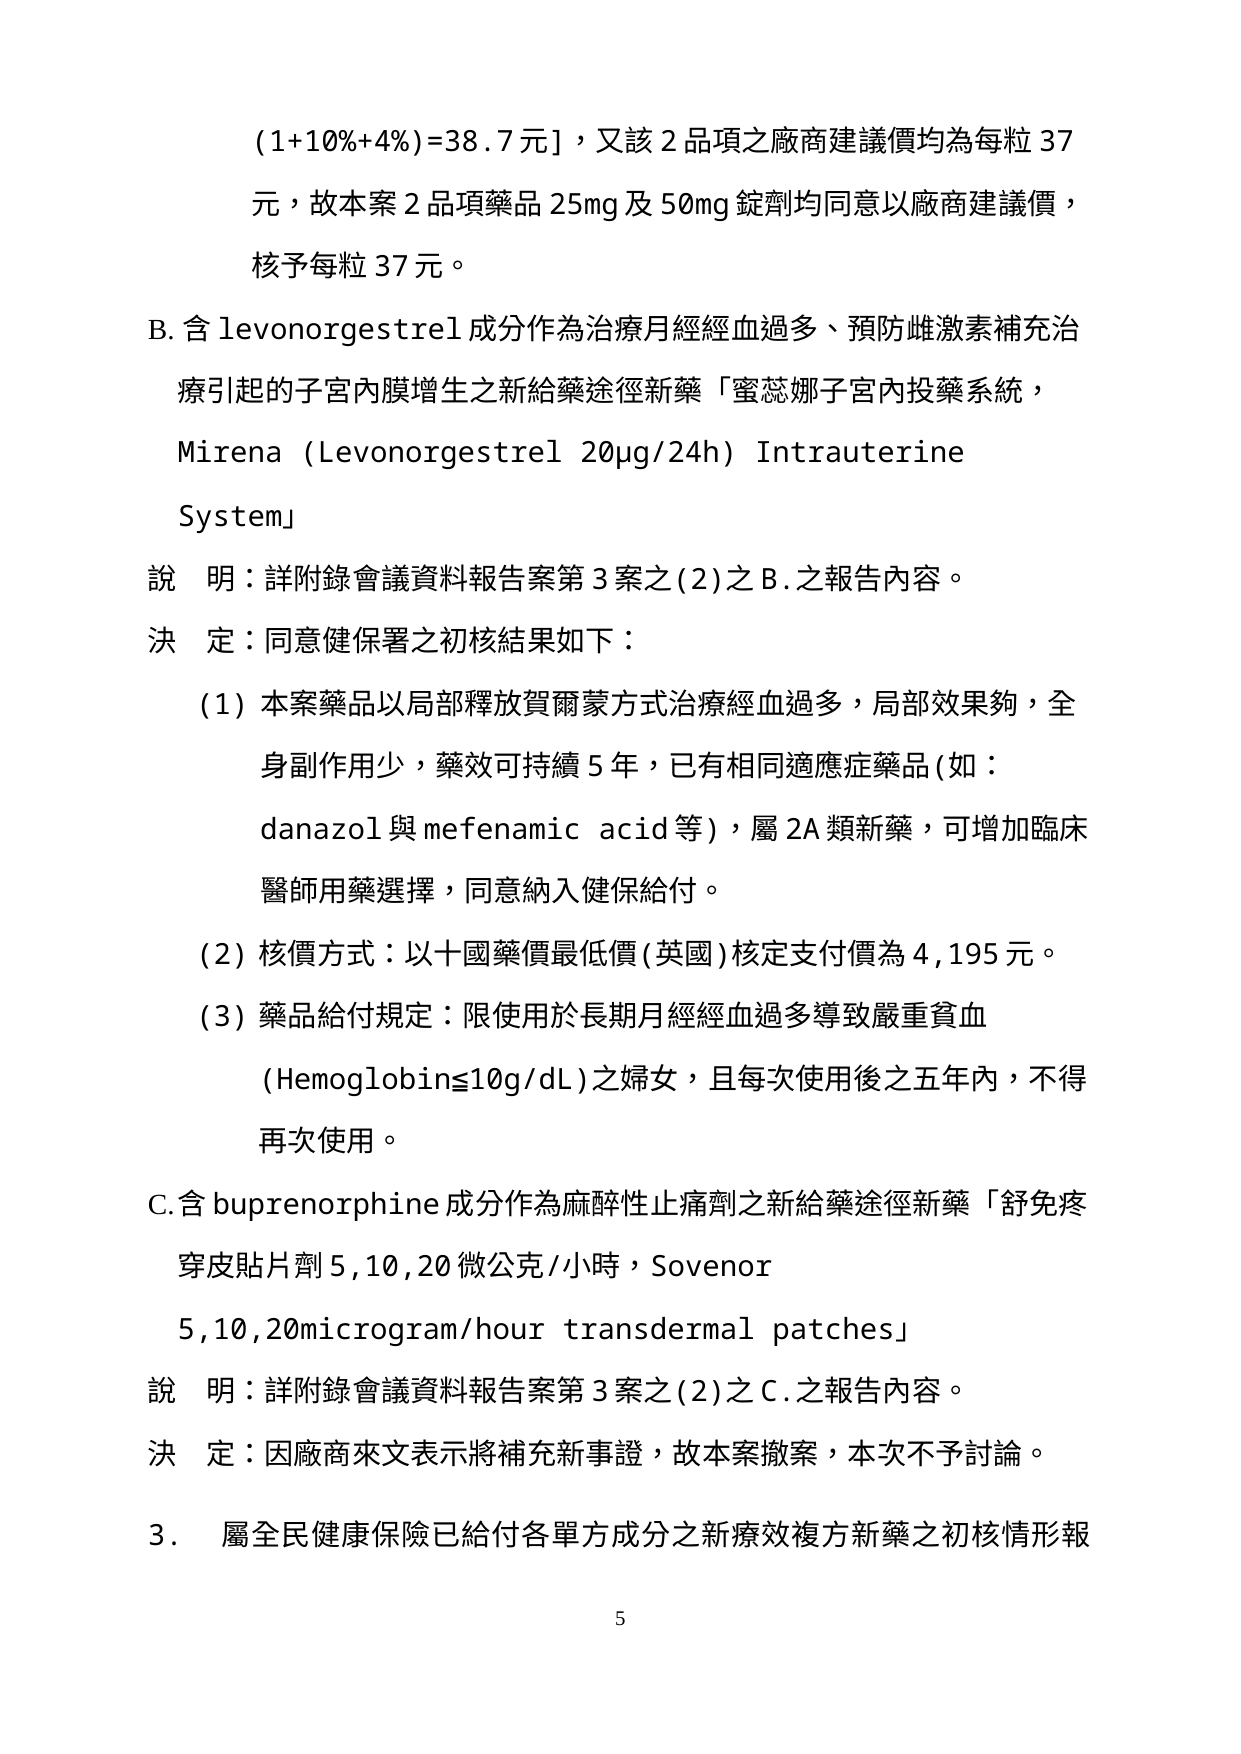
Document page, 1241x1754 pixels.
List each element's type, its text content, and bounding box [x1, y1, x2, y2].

list 含buprenorphine成分作為麻醉性止痛劑之新給藥途徑新藥「舒免疼穿皮貼片劑5,10,20微公克/小時，Sovenor 5,10,20microgram/hour transdermal patches」 [148, 1160, 1092, 1347]
list 核價方式：以十國藥價最低價(英國)核定支付價為4,195元。 [196, 910, 1092, 972]
list 屬全民健康保險已給付各單方成分之新療效複方新藥之初核情形報告。 [148, 1491, 1092, 1554]
list 藥品給付規定：限使用於長期月經經血過多導致嚴重貧血(Hemoglobin≦10g/dL)之婦女，且每次使用後之五年內，不得再次使用。 [196, 972, 1092, 1160]
text 說 明：詳附錄會議資料報告案第3案之(2)之B.之報告內容。 [148, 535, 1092, 597]
text 決 定：因廠商來文表示將補充新事證，故本案撤案，本次不予討論。 [148, 1410, 1092, 1472]
list (1+10%+4%)=38.7元]，又該2品項之廠商建議價均為每粒37元，故本案2品項藥品25mg及50mg錠劑均同意以廠商建議價，核予每粒37元。 [221, 97, 1092, 285]
list 本案藥品以局部釋放賀爾蒙方式治療經血過多，局部效果夠，全身副作用少，藥效可持續5年，已有相同適應症藥品(如：danazol與mefenamic acid等)，屬2A類新藥，可增加臨床醫師用藥選擇，同意納入健保給付。 [196, 660, 1092, 910]
list 含levonorgestrel成分作為治療月經經血過多、預防雌激素補充治療引起的子宮內膜增生之新給藥途徑新藥「蜜蕊娜子宮內投藥系統，Mirena (Levonorgestrel 20μg/24h) Intrauterine System」 [148, 285, 1092, 535]
text 說 明：詳附錄會議資料報告案第3案之(2)之C.之報告內容。 [148, 1347, 1092, 1410]
text 決 定：同意健保署之初核結果如下： [148, 597, 1092, 660]
